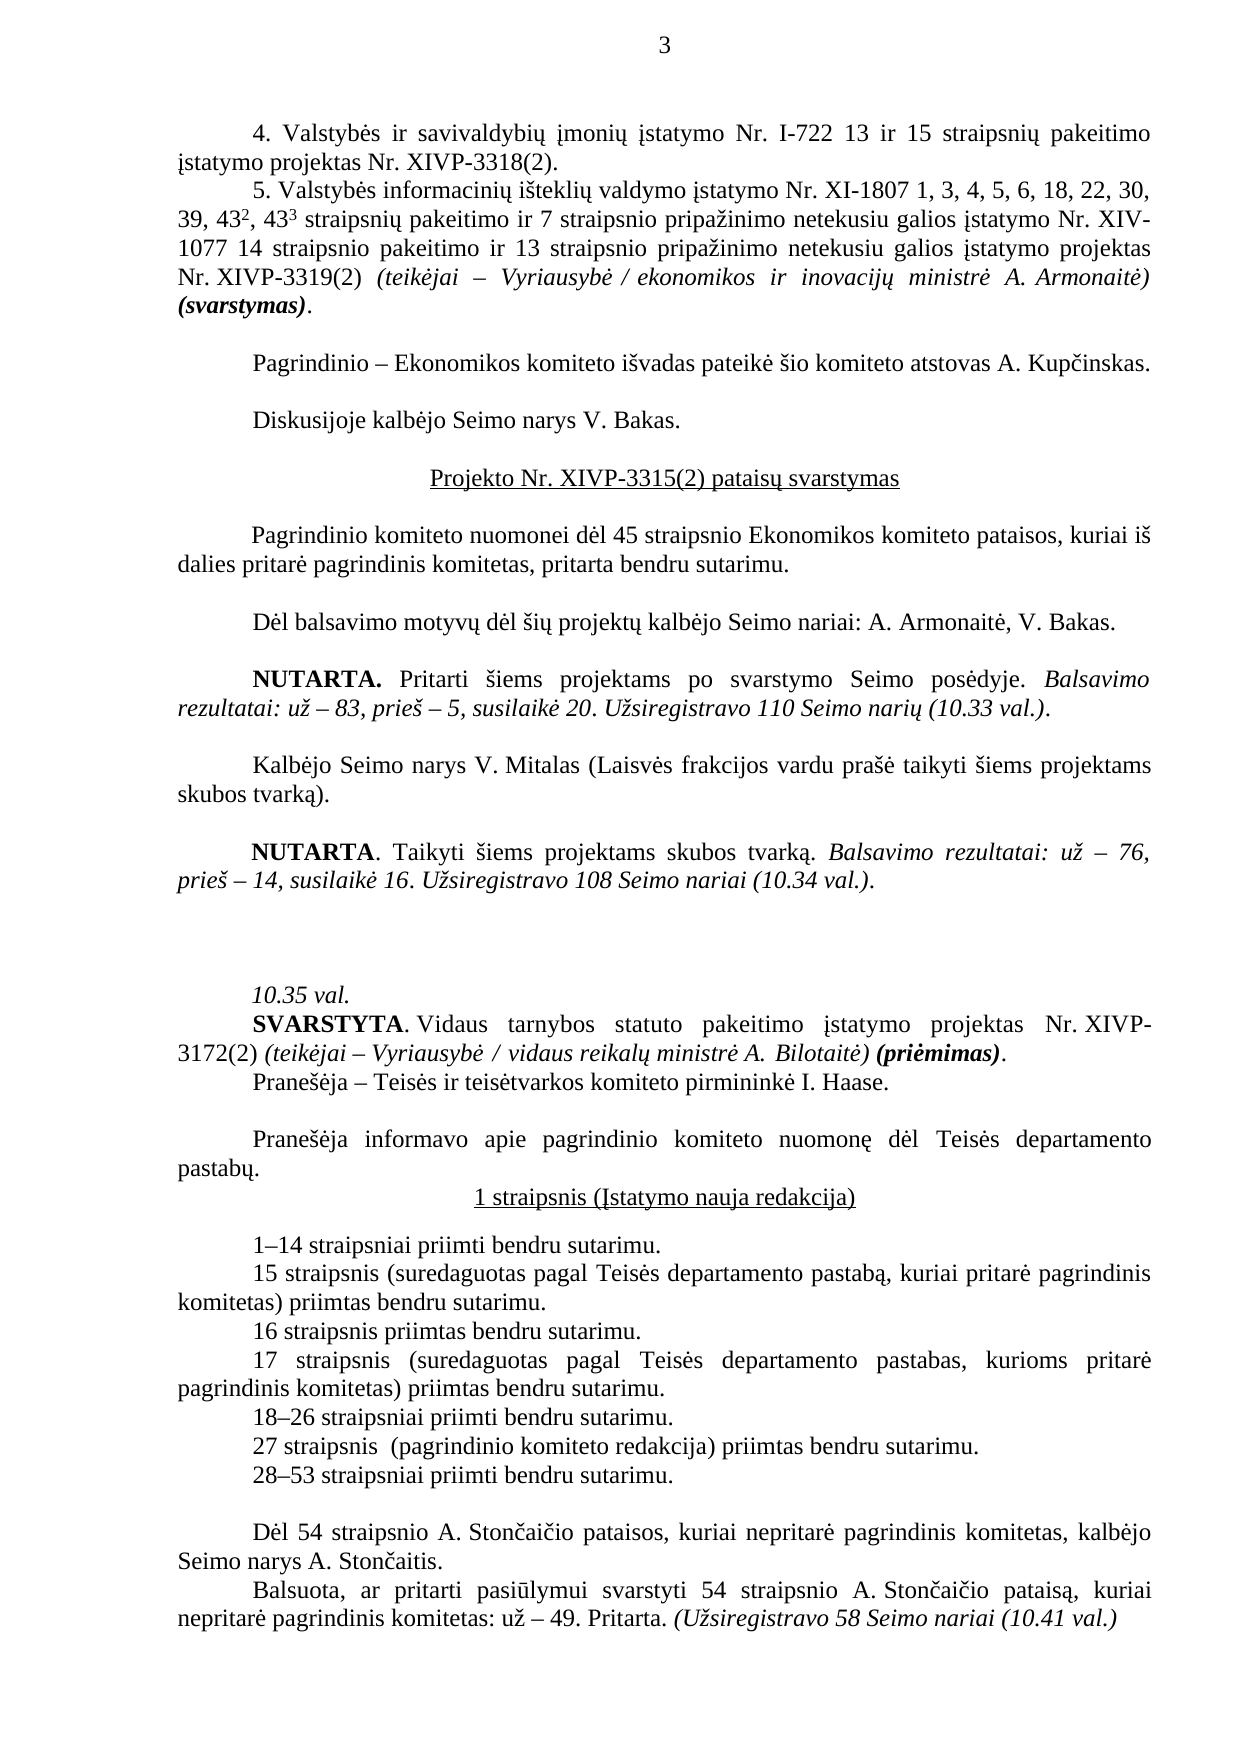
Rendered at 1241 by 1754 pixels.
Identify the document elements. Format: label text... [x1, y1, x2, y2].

text 10.35 val. [177, 981, 1152, 1009]
text Kalbėjo Seimo narys V. Mitalas (Laisvės frakcijos vardu prašė taikyti šiems projektams skubos tvarką). [177, 751, 1152, 808]
text 18–26 straipsniai priimti bendru sutarimu. [177, 1402, 1152, 1431]
text Pranešėja – Teisės ir teisėtvarkos komiteto pirmininkė I. Haase. [177, 1067, 1152, 1096]
text Pranešėja informavo apie pagrindinio komiteto nuomonę dėl Teisės departamento pastabų. [177, 1124, 1152, 1182]
text Pagrindinio – Ekonomikos komiteto išvadas pateikė šio komiteto atstovas A. Kupčinskas. [177, 348, 1152, 377]
text 16 straipsnis priimtas bendru sutarimu. [177, 1316, 1152, 1345]
text Pagrindinio komiteto nuomonei dėl 45 straipsnio Ekonomikos komiteto pataisos, kuriai iš dalies pritarė pagrindinis komitetas, pritarta bendru sutarimu. [177, 521, 1152, 578]
text 1–14 straipsniai priimti bendru sutarimu. [177, 1230, 1152, 1258]
text 1 straipsnis (Įstatymo nauja redakcija) [177, 1182, 1152, 1211]
text Balsuota, ar pritarti pasiūlymui svarstyti 54 straipsnio A. Stončaičio pataisą, kuriai nepritarė pagrindinis komitetas: už – 49. Pritarta. (Užsiregistravo 58 Seimo nariai (10.41 val.) [177, 1575, 1152, 1632]
text Dėl balsavimo motyvų dėl šių projektų kalbėjo Seimo nariai: A. Armonaitė, V. Bakas. [177, 607, 1152, 636]
text 28–53 straipsniai priimti bendru sutarimu. [177, 1460, 1152, 1488]
text Diskusijoje kalbėjo Seimo narys V. Bakas. [177, 406, 1152, 434]
text 5. Valstybės informacinių išteklių valdymo įstatymo Nr. XI-1807 1, 3, 4, 5, 6, 18, 22, 30, 39, 432, 433 straipsnių pakeitimo ir 7 straipsnio pripažinimo netekusiu galios įstatymo Nr. XIV-1077 14 straipsnio pakeitimo ir 13 straipsnio pripažinimo netekusiu galios įstatymo projektas Nr. XIVP-3319(2) (teikėjai – Vyriausybė / ekonomikos ir inovacijų ministrė A. Armonaitė) (svarstymas). [177, 176, 1152, 319]
text 15 straipsnis (suredaguotas pagal Teisės departamento pastabą, kuriai pritarė pagrindinis komitetas) priimtas bendru sutarimu. [177, 1258, 1152, 1316]
text 4. Valstybės ir savivaldybių įmonių įstatymo Nr. I-722 13 ir 15 straipsnių pakeitimo įstatymo projektas Nr. XIVP-3318(2). [177, 118, 1152, 176]
text Dėl 54 straipsnio A. Stončaičio pataisos, kuriai nepritarė pagrindinis komitetas, kalbėjo Seimo narys A. Stončaitis. [177, 1517, 1152, 1575]
text NUTARTA. Taikyti šiems projektams skubos tvarką. Balsavimo rezultatai: už – 76, prieš – 14, susilaikė 16. Užsiregistravo 108 Seimo nariai (10.34 val.). [177, 837, 1152, 894]
text SVARSTYTA. Vidaus tarnybos statuto pakeitimo įstatymo projektas Nr. XIVP-3172(2) (teikėjai – Vyriausybė / vidaus reikalų ministrė A. Bilotaitė) (priėmimas). [177, 1009, 1152, 1067]
subtitle Projekto Nr. XIVP-3315(2) pataisų svarstymas [177, 463, 1152, 492]
text 27 straipsnis (pagrindinio komiteto redakcija) priimtas bendru sutarimu. [177, 1431, 1152, 1460]
text NUTARTA. Pritarti šiems projektams po svarstymo Seimo posėdyje. Balsavimo rezultatai: už – 83, prieš – 5, susilaikė 20. Užsiregistravo 110 Seimo narių (10.33 val.). [177, 664, 1152, 722]
text 17 straipsnis (suredaguotas pagal Teisės departamento pastabas, kurioms pritarė pagrindinis komitetas) priimtas bendru sutarimu. [177, 1345, 1152, 1402]
